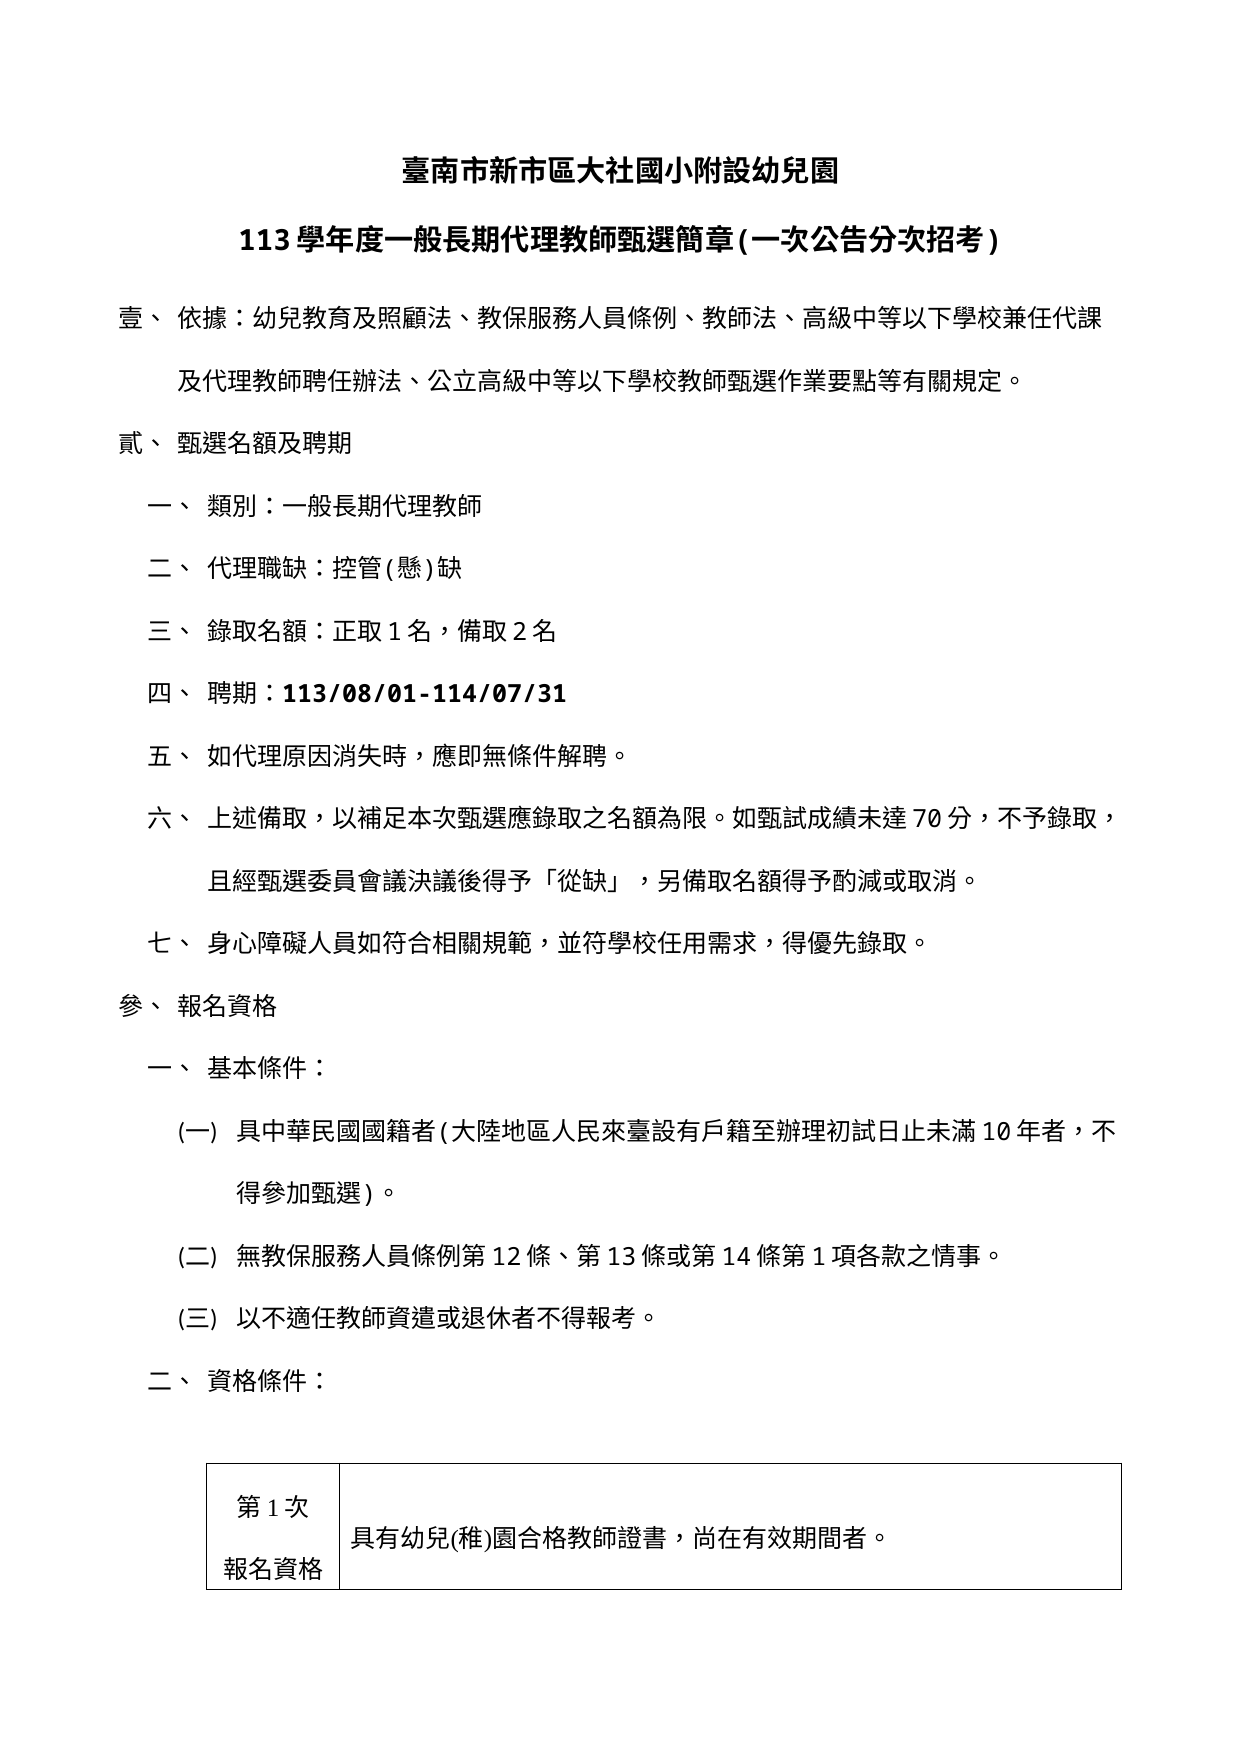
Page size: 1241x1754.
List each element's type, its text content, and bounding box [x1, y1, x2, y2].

list 代理職缺：控管(懸)缺 [148, 525, 1122, 587]
list 以不適任教師資遣或退休者不得報考。 [177, 1275, 1122, 1337]
list 具中華民國國籍者(大陸地區人民來臺設有戶籍至辦理初試日止未滿10年者，不得參加甄選)。 [177, 1087, 1122, 1212]
list 錄取名額：正取1名，備取2名 [148, 587, 1122, 650]
list 類別：一般長期代理教師 [148, 462, 1122, 525]
list 報名資格 [118, 962, 1122, 1025]
list 依據：幼兒教育及照顧法、教保服務人員條例、教師法、高級中等以下學校兼任代課及代理教師聘任辦法、公立高級中等以下學校教師甄選作業要點等有關規定。 [118, 275, 1122, 400]
list 基本條件： [148, 1025, 1122, 1087]
list 上述備取，以補足本次甄選應錄取之名額為限。如甄試成績未達70分，不予錄取，且經甄選委員會議決議後得予「從缺」，另備取名額得予酌減或取消。 [148, 775, 1122, 900]
table_header 第1次 報名資格 [207, 1464, 339, 1588]
list 資格條件： [148, 1337, 1122, 1400]
text 臺南市新市區大社國小附設幼兒園 [118, 127, 1122, 189]
list 身心障礙人員如符合相關規範，並符學校任用需求，得優先錄取。 [148, 900, 1122, 962]
list 聘期：113/08/01-114/07/31 [148, 650, 1122, 712]
table_header 具有幼兒(稚)園合格教師證書，尚在有效期間者。 [340, 1464, 1121, 1588]
list 如代理原因消失時，應即無條件解聘。 [148, 712, 1122, 775]
list 無教保服務人員條例第12條、第13條或第14條第1項各款之情事。 [177, 1212, 1122, 1275]
list 甄選名額及聘期 [118, 400, 1122, 462]
text 113學年度一般長期代理教師甄選簡章(一次公告分次招考) [118, 196, 1122, 258]
